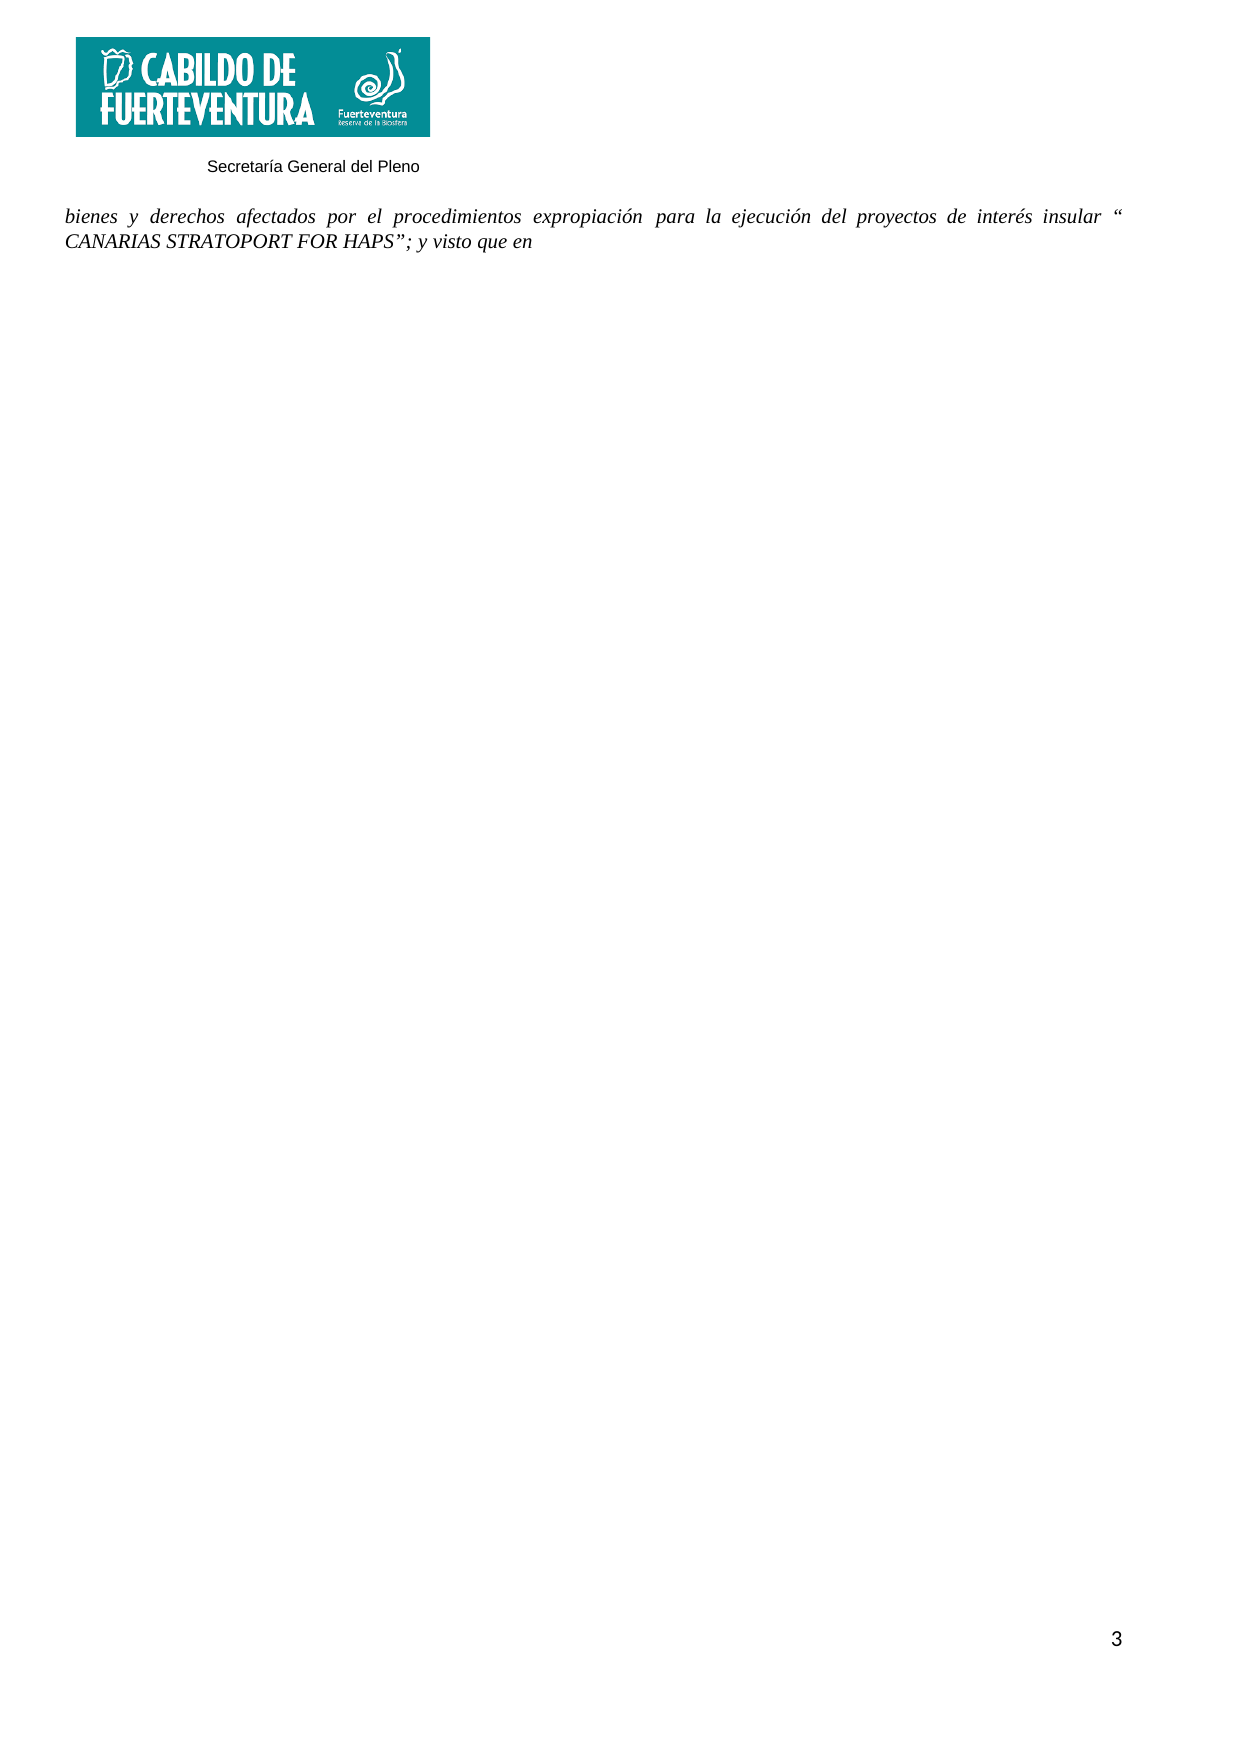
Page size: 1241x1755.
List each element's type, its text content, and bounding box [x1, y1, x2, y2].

text bienes y derechos afectados por el procedimientos expropiación para la ejecución del proyectos de interés insular “ CANARIAS STRATOPORT FOR HAPS”; y visto que en [64, 204, 1123, 253]
